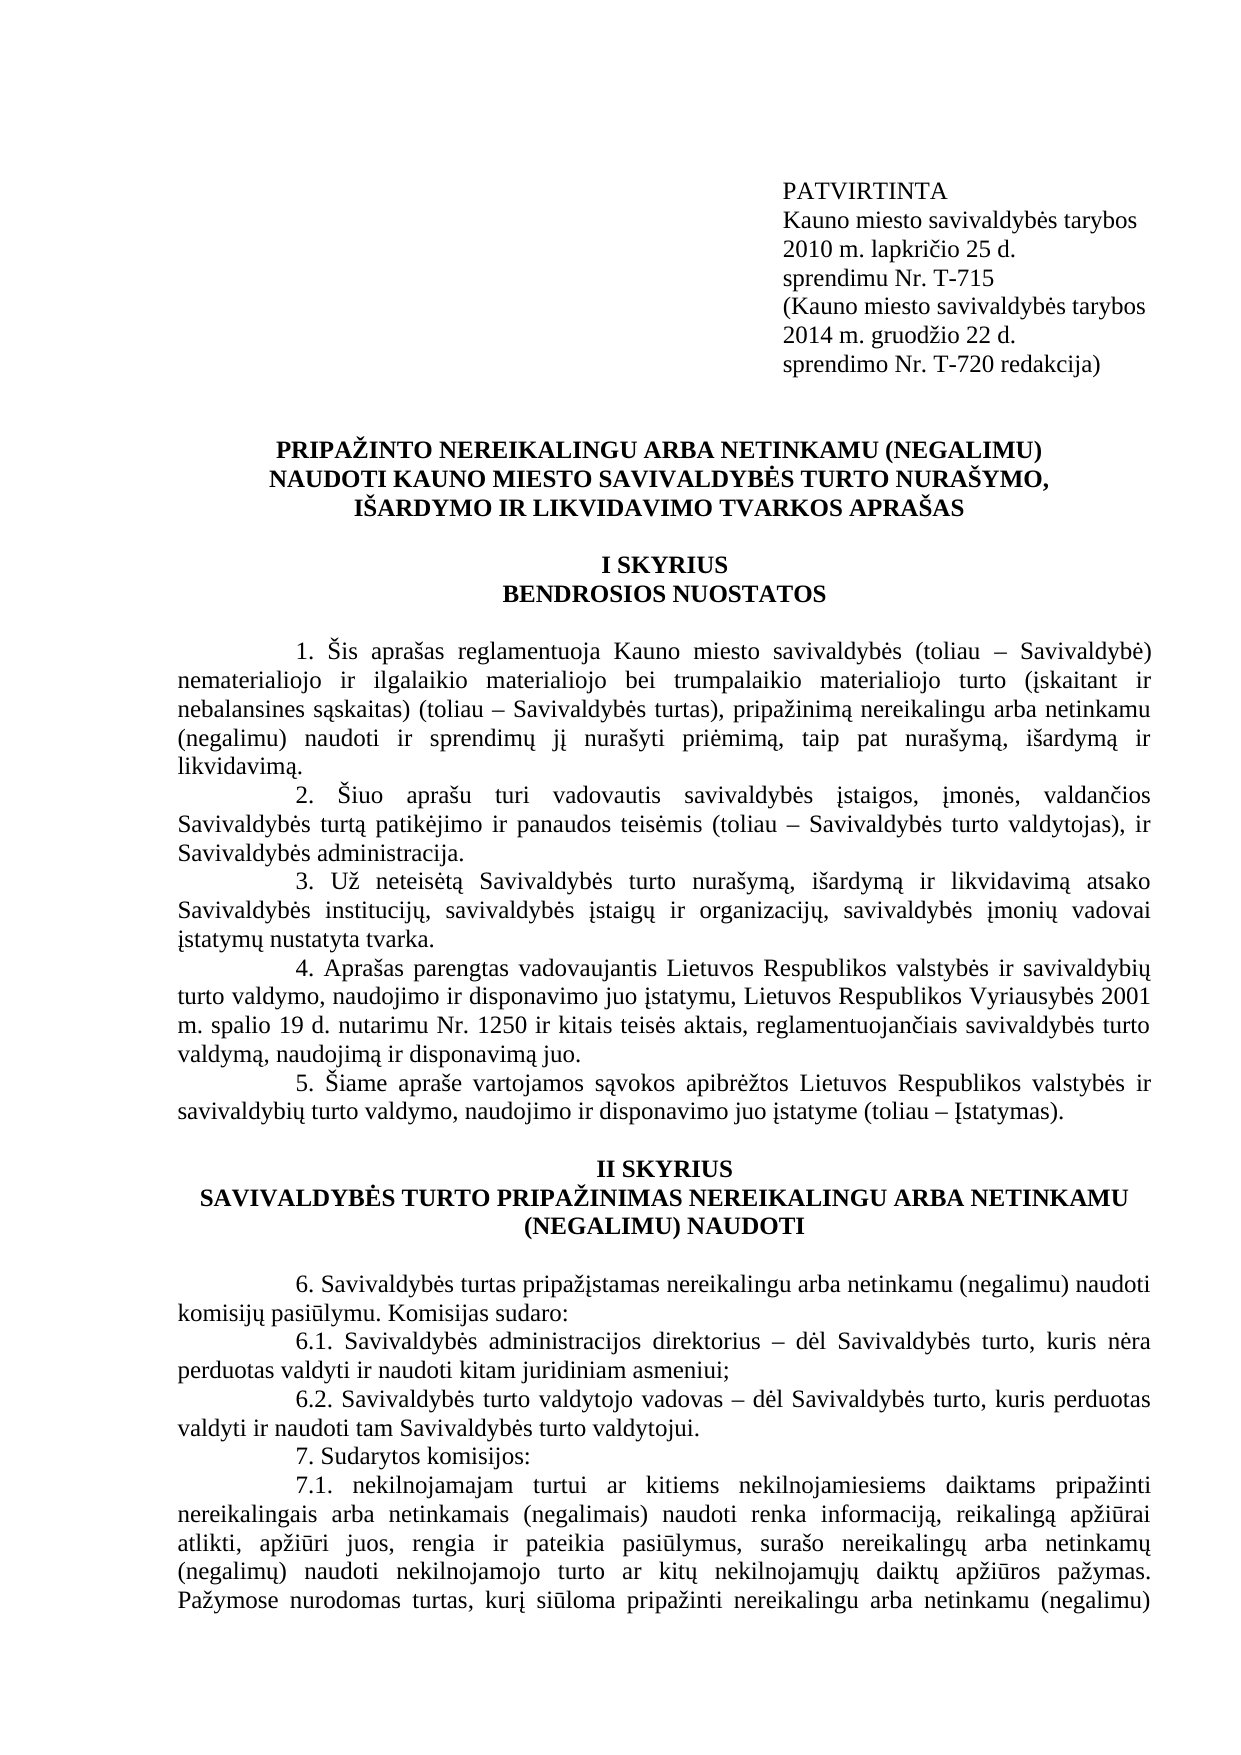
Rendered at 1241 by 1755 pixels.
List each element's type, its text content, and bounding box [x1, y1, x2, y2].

text 3. Už neteisėtą Savivaldybės turto nurašymą, išardymą ir likvidavimą atsako Savivaldybės institucijų, savivaldybės įstaigų ir organizacijų, savivaldybės įmonių vadovai įstatymų nustatyta tvarka. [177, 866, 1152, 953]
text 1. Šis aprašas reglamentuoja Kauno miesto savivaldybės (toliau – Savivaldybė) nematerialiojo ir ilgalaikio materialiojo bei trumpalaikio materialiojo turto (įskaitant ir nebalansines sąskaitas) (toliau – Savivaldybės turtas), pripažinimą nereikalingu arba netinkamu (negalimu) naudoti ir sprendimų jį nurašyti priėmimą, taip pat nurašymą, išardymą ir likvidavimą. [177, 636, 1152, 780]
text 4. Aprašas parengtas vadovaujantis Lietuvos Respublikos valstybės ir savivaldybių turto valdymo, naudojimo ir disponavimo juo įstatymu, Lietuvos Respublikos Vyriausybės 2001 m. spalio 19 d. nutarimu Nr. 1250 ir kitais teisės aktais, reglamentuojančiais savivaldybės turto valdymą, naudojimą ir disponavimą juo. [177, 953, 1152, 1068]
text sprendimu Nr. T-715 [571, 263, 1152, 291]
text PRIPAŽINTO NEREIKALINGU ARBA NETINKAMU (NEGALIMU) NAUDOTI KAUNO MIESTO SAVIVALDYBĖS TURTO NURAŠYMO, IŠARDYMO IR LIKVIDAVIMO TVARKOS APRAŠAS [233, 435, 1085, 521]
text SAVIVALDYBĖS TURTO PRIPAŽINIMAS NEREIKALINGU ARBA NETINKAMU (NEGALIMU) NAUDOTI [177, 1183, 1152, 1240]
text sprendimo Nr. T-720 redakcija) [571, 349, 1152, 378]
text 6.1. Savivaldybės administracijos direktorius – dėl Savivaldybės turto, kuris nėra perduotas valdyti ir naudoti kitam juridiniam asmeniui; [177, 1326, 1152, 1384]
text 7.1. nekilnojamajam turtui ar kitiems nekilnojamiesiems daiktams pripažinti nereikalingais arba netinkamais (negalimais) naudoti renka informaciją, reikalingą apžiūrai atlikti, apžiūri juos, rengia ir pateikia pasiūlymus, surašo nereikalingų arba netinkamų (negalimų) naudoti nekilnojamojo turto ar kitų nekilnojamųjų daiktų apžiūros pažymas. Pažymose nurodomas turtas, kurį siūloma pripažinti nereikalingu arba netinkamu (negalimu) [177, 1470, 1152, 1614]
text (Kauno miesto savivaldybės tarybos [571, 291, 1152, 320]
text I SKYRIUS [177, 550, 1152, 579]
text II SKYRIUS [177, 1154, 1152, 1183]
text 7. Sudarytos komisijos: [177, 1441, 1152, 1470]
text 2. Šiuo aprašu turi vadovautis savivaldybės įstaigos, įmonės, valdančios Savivaldybės turtą patikėjimo ir panaudos teisėmis (toliau – Savivaldybės turto valdytojas), ir Savivaldybės administracija. [177, 780, 1152, 866]
text 6.2. Savivaldybės turto valdytojo vadovas – dėl Savivaldybės turto, kuris perduotas valdyti ir naudoti tam Savivaldybės turto valdytojui. [177, 1384, 1152, 1441]
text PATVIRTINTA [571, 176, 1152, 205]
text 5. Šiame apraše vartojamos sąvokos apibrėžtos Lietuvos Respublikos valstybės ir savivaldybių turto valdymo, naudojimo ir disponavimo juo įstatyme (toliau – Įstatymas). [177, 1068, 1152, 1125]
text Kauno miesto savivaldybės tarybos [571, 205, 1152, 234]
text BENDROSIOS NUOSTATOS [177, 579, 1152, 608]
text 6. Savivaldybės turtas pripažįstamas nereikalingu arba netinkamu (negalimu) naudoti komisijų pasiūlymu. Komisijas sudaro: [177, 1269, 1152, 1326]
text 2010 m. lapkričio 25 d. [571, 234, 1152, 263]
text 2014 m. gruodžio 22 d. [571, 320, 1152, 349]
